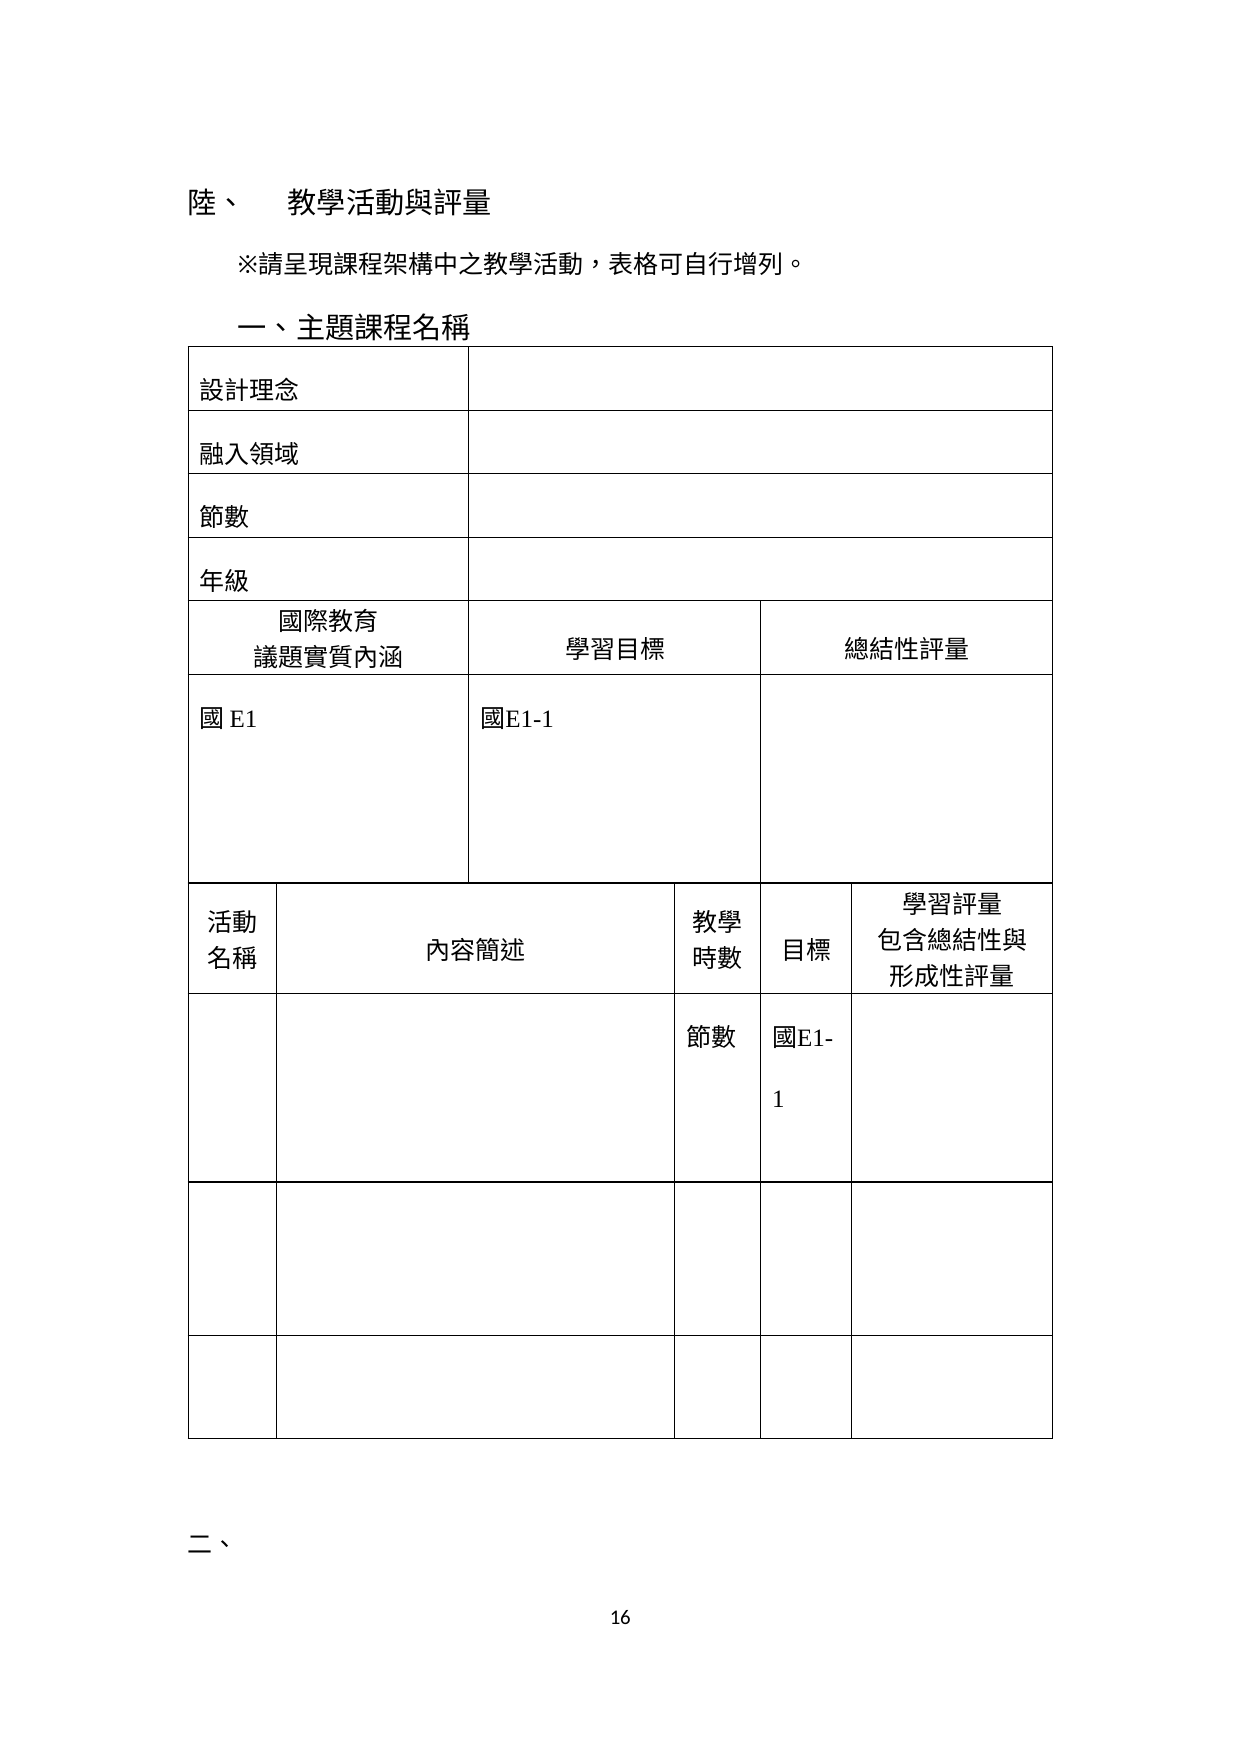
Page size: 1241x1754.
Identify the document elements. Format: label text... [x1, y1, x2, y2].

table_cell 國E1-1 [761, 994, 851, 1181]
text 一、主題課程名稱 [237, 284, 1053, 346]
text 二、 [187, 1501, 1053, 1564]
table_header 目標 [761, 884, 851, 993]
table_cell [852, 1183, 1052, 1335]
table_cell [189, 1336, 276, 1438]
table_cell [469, 474, 1052, 537]
table_cell [189, 1183, 276, 1335]
table_cell [277, 1183, 674, 1335]
list 教學活動與評量 [187, 159, 1053, 221]
table_cell [675, 1336, 760, 1438]
table_header 內容簡述 [277, 884, 674, 993]
table_cell 年級 [189, 538, 468, 600]
table_cell 國際教育 議題實質內涵 [189, 601, 468, 674]
text ※請呈現課程架構中之教學活動，表格可自行增列。 [237, 221, 1053, 284]
table_cell [761, 1183, 851, 1335]
table_cell [189, 994, 276, 1181]
table_cell 節數 [189, 474, 468, 537]
table_cell [277, 994, 674, 1181]
table_cell [675, 1183, 760, 1335]
table_cell [852, 1336, 1052, 1438]
table_cell 融入領域 [189, 411, 468, 473]
table_header 活動 名稱 [189, 884, 276, 993]
table_header 學習評量 包含總結性與 形成性評量 [852, 884, 1052, 993]
table_cell [761, 1336, 851, 1438]
table_cell [852, 994, 1052, 1181]
table_cell 國E1 [189, 675, 468, 882]
table_cell 國E1-1 [469, 675, 760, 882]
table_cell 總結性評量 [761, 601, 1052, 674]
table_cell [761, 675, 1052, 882]
table_header [469, 347, 1052, 410]
table_header 設計理念 [189, 347, 468, 410]
table_cell [469, 538, 1052, 600]
table_header 教學時數 [675, 884, 760, 993]
table_cell 節數 [675, 994, 760, 1181]
table_cell 學習目標 [469, 601, 760, 674]
table_cell [277, 1336, 674, 1438]
table_cell [469, 411, 1052, 473]
